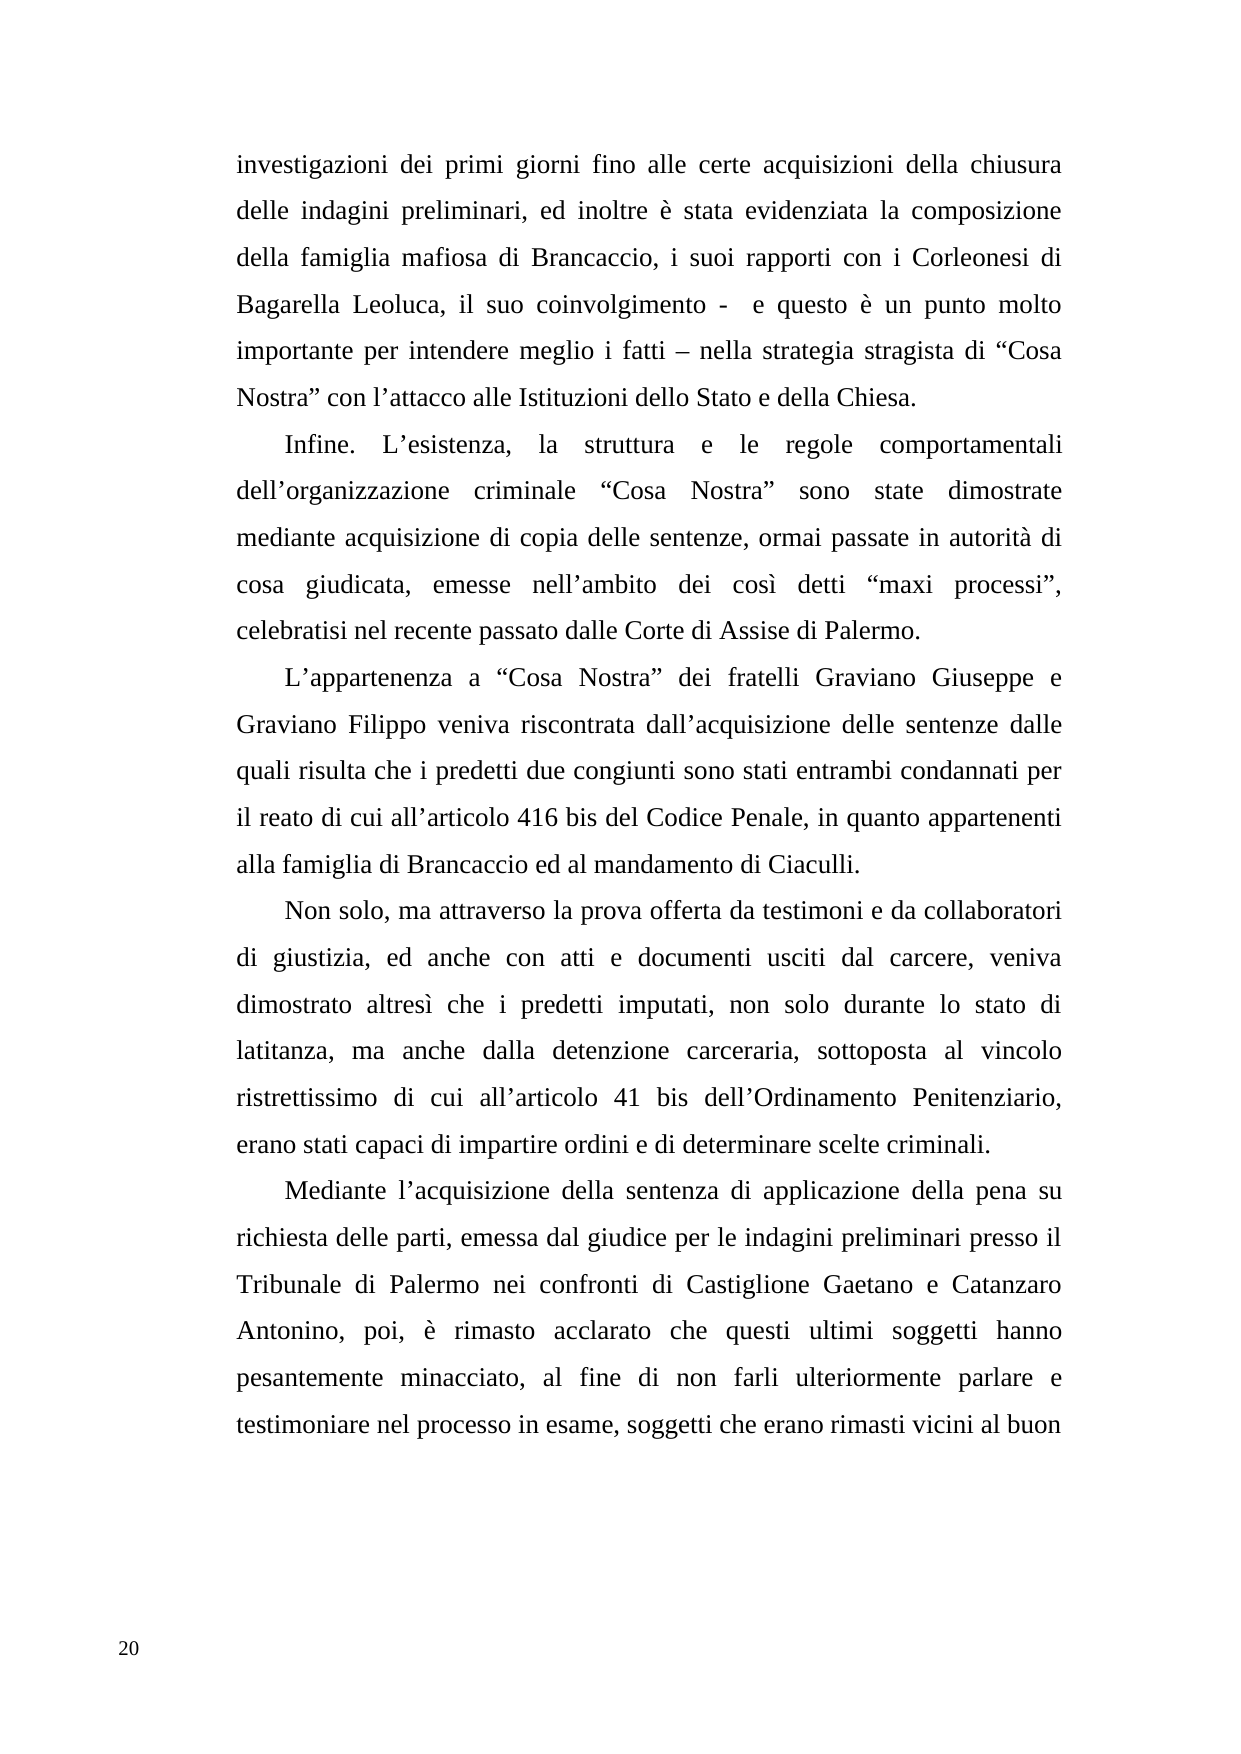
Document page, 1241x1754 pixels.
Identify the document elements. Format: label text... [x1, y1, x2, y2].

text Infine. L’esistenza, la struttura e le regole comportamentali dell’organizzazione criminale “Cosa Nostra” sono state dimostrate mediante acquisizione di copia delle sentenze, ormai passate in autorità di cosa giudicata, emesse nell’ambito dei così detti “maxi processi”, celebratisi nel recente passato dalle Corte di Assise di Palermo. [236, 428, 1063, 646]
text Non solo, ma attraverso la prova offerta da testimoni e da collaboratori di giustizia, ed anche con atti e documenti usciti dal carcere, veniva dimostrato altresì che i predetti imputati, non solo durante lo stato di latitanza, ma anche dalla detenzione carceraria, sottoposta al vincolo ristrettissimo di cui all’articolo 41 bis dell’Ordinamento Penitenziario, erano stati capaci di impartire ordini e di determinare scelte criminali. [236, 894, 1063, 1159]
text Mediante l’acquisizione della sentenza di applicazione della pena su richiesta delle parti, emessa dal giudice per le indagini preliminari presso il Tribunale di Palermo nei confronti di Castiglione Gaetano e Catanzaro Antonino, poi, è rimasto acclarato che questi ultimi soggetti hanno pesantemente minacciato, al fine di non farli ulteriormente parlare e testimoniare nel processo in esame, soggetti che erano rimasti vicini al buon [236, 1174, 1063, 1439]
text L’appartenenza a “Cosa Nostra” dei fratelli Graviano Giuseppe e Graviano Filippo veniva riscontrata dall’acquisizione delle sentenze dalle quali risulta che i predetti due congiunti sono stati entrambi condannati per il reato di cui all’articolo 416 bis del Codice Penale, in quanto appartenenti alla famiglia di Brancaccio ed al mandamento di Ciaculli. [236, 661, 1063, 879]
text investigazioni dei primi giorni fino alle certe acquisizioni della chiusura delle indagini preliminari, ed inoltre è stata evidenziata la composizione della famiglia mafiosa di Brancaccio, i suoi rapporti con i Corleonesi di Bagarella Leoluca, il suo coinvolgimento - e questo è un punto molto importante per intendere meglio i fatti – nella strategia stragista di “Cosa Nostra” con l’attacco alle Istituzioni dello Stato e della Chiesa. [236, 148, 1063, 412]
